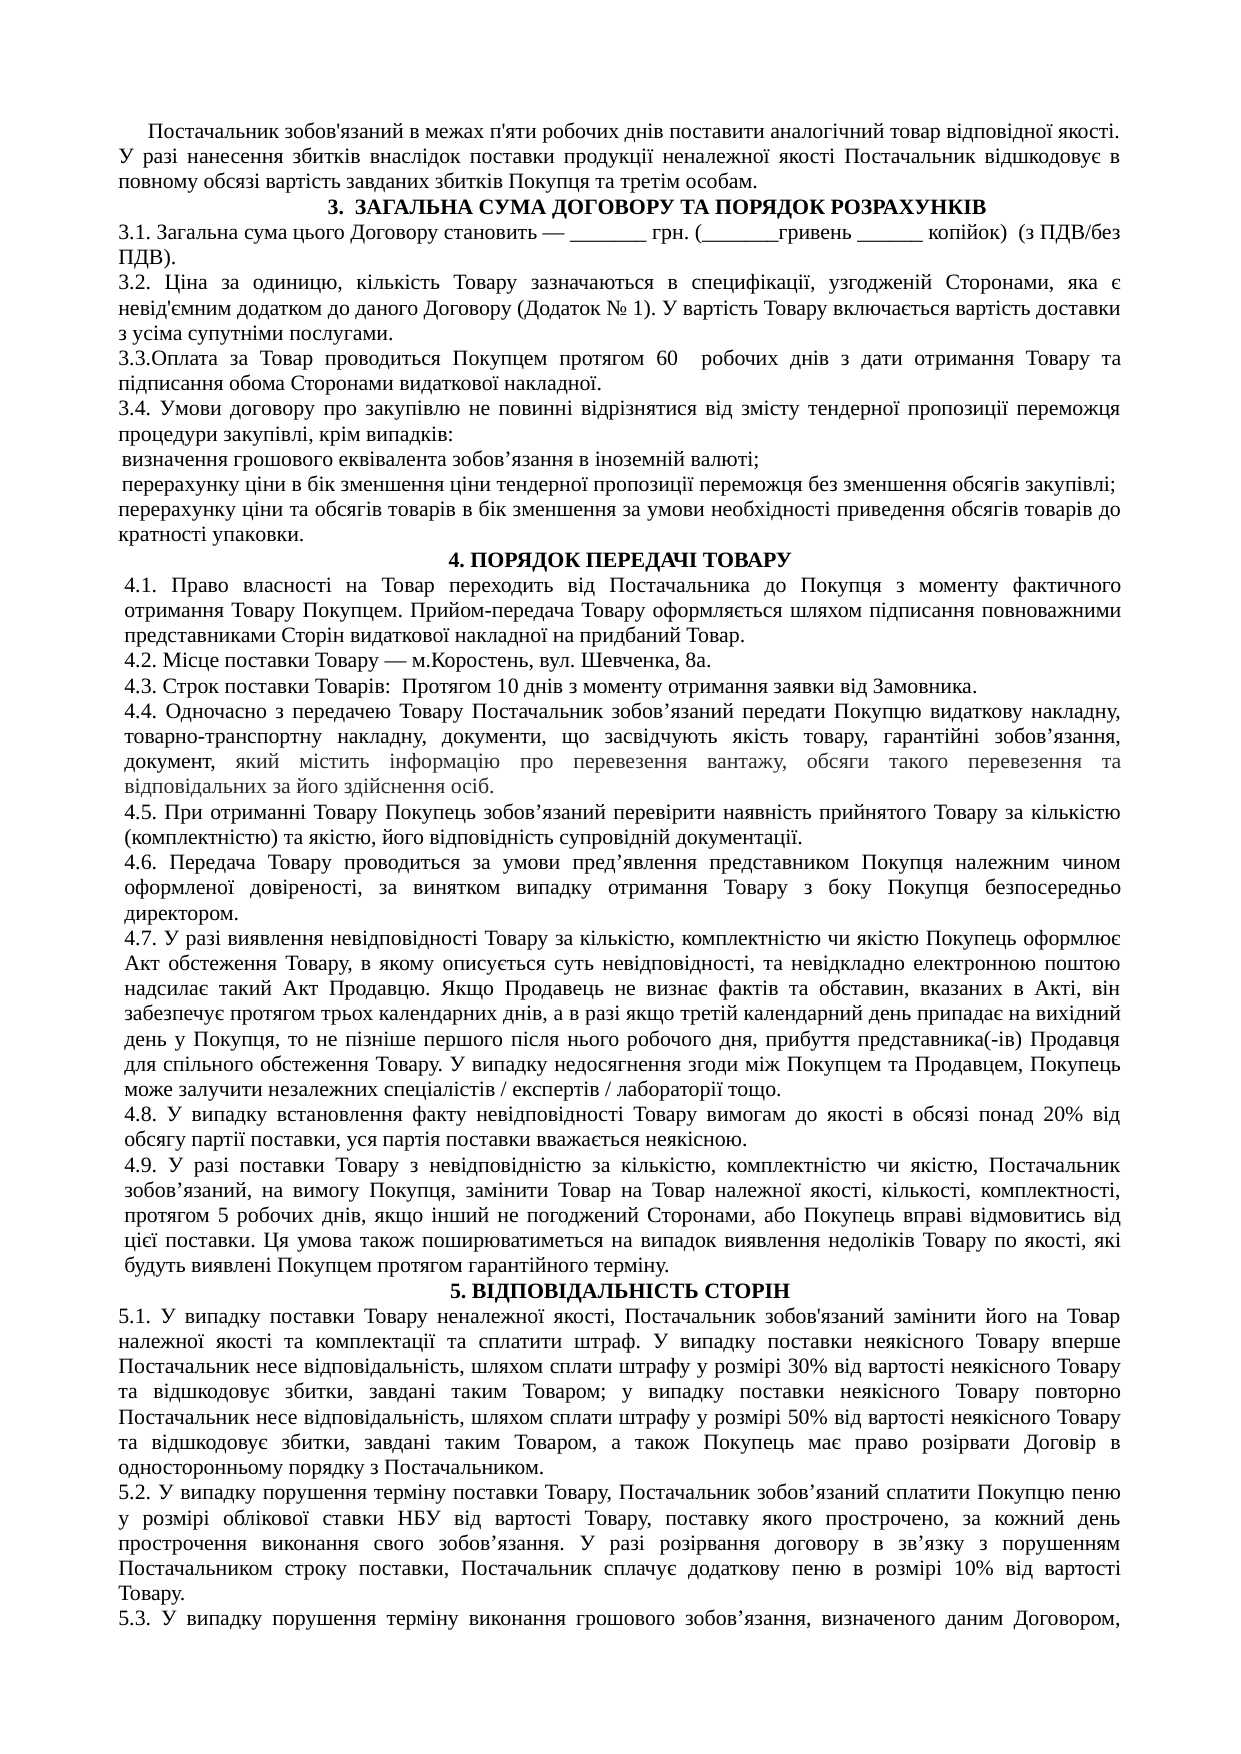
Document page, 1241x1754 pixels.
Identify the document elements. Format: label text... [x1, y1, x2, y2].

text У разі нанесення збитків внаслідок поставки продукції неналежної якості Постачальник відшкодовує в повному обсязі вартість завданих збитків Покупця та третім особам. [118, 143, 1122, 194]
text 4.5. При отриманні Товару Покупець зобов’язаний перевірити наявність прийнятого Товару за кількістю (комплектністю) та якістю, його відповідність супровідній документації. [124, 799, 1122, 849]
text 3.3.Оплата за Товар проводиться Покупцем протягом 60 робочих днів з дати отримання Товару та підписання обома Сторонами видаткової накладної. [118, 345, 1122, 395]
text перерахунку ціни та обсягів товарів в бік зменшення за умови необхідності приведення обсягів товарів до кратності упаковки. [118, 496, 1122, 547]
text 3.2. Ціна за одиницю, кількість Товару зазначаються в специфікації, узгодженій Сторонами, яка є невід'ємним додатком до даного Договору (Додаток № 1). У вартість Товару включається вартість доставки з усіма супутніми послугами. [118, 269, 1122, 345]
text 3.4. Умови договору про закупівлю не повинні відрізнятися від змісту тендерної пропозиції переможця процедури закупівлі, крім випадків: [118, 395, 1122, 446]
text 3. ЗАГАЛЬНА СУМА ДОГОВОРУ ТА ПОРЯДОК РОЗРАХУНКІВ [118, 194, 1122, 219]
text 3.1. Загальна сума цього Договору становить — _______ грн. (_______гривень ______ копійок) (з ПДВ/без ПДВ). [118, 219, 1122, 269]
text 4.9. У разі поставки Товару з невідповідністю за кількістю, комплектністю чи якістю, Постачальник зобов’язаний, на вимогу Покупця, замінити Товар на Товар належної якості, кількості, комплектності, протягом 5 робочих днів, якщо інший не погоджений Сторонами, або Покупець вправі відмовитись від цієї поставки. Ця умова також поширюватиметься на випадок виявлення недоліків Товару по якості, які будуть виявлені Покупцем протягом гарантійного терміну. [124, 1152, 1122, 1278]
text визначення грошового еквівалента зобов’язання в іноземній валюті; [122, 446, 1122, 471]
text 4.1. Право власності на Товар переходить від Постачальника до Покупця з моменту фактичного отримання Товару Покупцем. Прийом-передача Товару оформляється шляхом підписання повноважними представниками Сторін видаткової накладної на придбаний Товар. [124, 572, 1122, 647]
text 4.4. Одночасно з передачею Товару Постачальник зобов’язаний передати Покупцю видаткову накладну, товарно-транспортну накладну, документи, що засвідчують якість товару, гарантійні зобов’язання, документ, який містить інформацію про перевезення вантажу, обсяги такого перевезення та відповідальних за його здійснення осіб. [124, 698, 1122, 799]
text 4.8. У випадку встановлення факту невідповідності Товару вимогам до якості в обсязі понад 20% від обсягу партії поставки, уся партія поставки вважається неякісною. [124, 1101, 1122, 1152]
text 5. ВІДПОВІДАЛЬНІСТЬ СТОРІН [118, 1278, 1122, 1303]
text 5.3. У випадку порушення терміну виконання грошового зобов’язання, визначеного даним Договором, [118, 1605, 1122, 1631]
text 5.1. У випадку поставки Товару неналежної якості, Постачальник зобов'язаний замінити його на Товар належної якості та комплектації та сплатити штраф. У випадку поставки неякісного Товару вперше Постачальник несе відповідальність, шляхом сплати штрафу у розмірі 30% від вартості неякісного Товару та відшкодовує збитки, завдані таким Товаром; у випадку поставки неякісного Товару повторно Постачальник несе відповідальність, шляхом сплати штрафу у розмірі 50% від вартості неякісного Товару та відшкодовує збитки, завдані таким Товаром, а також Покупець має право розірвати Договір в односторонньому порядку з Постачальником. [118, 1303, 1122, 1479]
text 4.7. У разі виявлення невідповідності Товару за кількістю, комплектністю чи якістю Покупець оформлює Акт обстеження Товару, в якому описується суть невідповідності, та невідкладно електронною поштою надсилає такий Акт Продавцю. Якщо Продавець не визнає фактів та обставин, вказаних в Акті, він забезпечує протягом трьох календарних днів, а в разі якщо третій календарний день припадає на вихідний день у Покупця, то не пізніше першого після нього робочого дня, прибуття представника(-ів) Продавця для спільного обстеження Товару. У випадку недосягнення згоди між Покупцем та Продавцем, Покупець може залучити незалежних спеціалістів / експертів / лабораторії тощо. [124, 925, 1122, 1101]
text 4.6. Передача Товару проводиться за умови пред’явлення представником Покупця належним чином оформленої довіреності, за винятком випадку отримання Товару з боку Покупця безпосередньо директором. [124, 849, 1122, 925]
text 4.2. Місце поставки Товару — м.Коростень, вул. Шевченка, 8а. [124, 647, 1122, 673]
text перерахунку ціни в бік зменшення ціни тендерної пропозиції переможця без зменшення обсягів закупівлі; [122, 471, 1122, 496]
text 4.3. Строк поставки Товарів: Протягом 10 днів з моменту отримання заявки від Замовника. [124, 673, 1122, 698]
text Постачальник зобов'язаний в межах п'яти робочих днів поставити аналогічний товар відповідної якості. [118, 118, 1122, 143]
text 4. ПОРЯДОК ПЕРЕДАЧІ ТОВАРУ [118, 547, 1122, 572]
text 5.2. У випадку порушення терміну поставки Товару, Постачальник зобов’язаний сплатити Покупцю пеню у розмірі облікової ставки НБУ від вартості Товару, поставку якого прострочено, за кожний день прострочення виконання свого зобов’язання. У разі розірвання договору в зв’язку з порушенням Постачальником строку поставки, Постачальник сплачує додаткову пеню в розмірі 10% від вартості Товару. [118, 1479, 1122, 1605]
